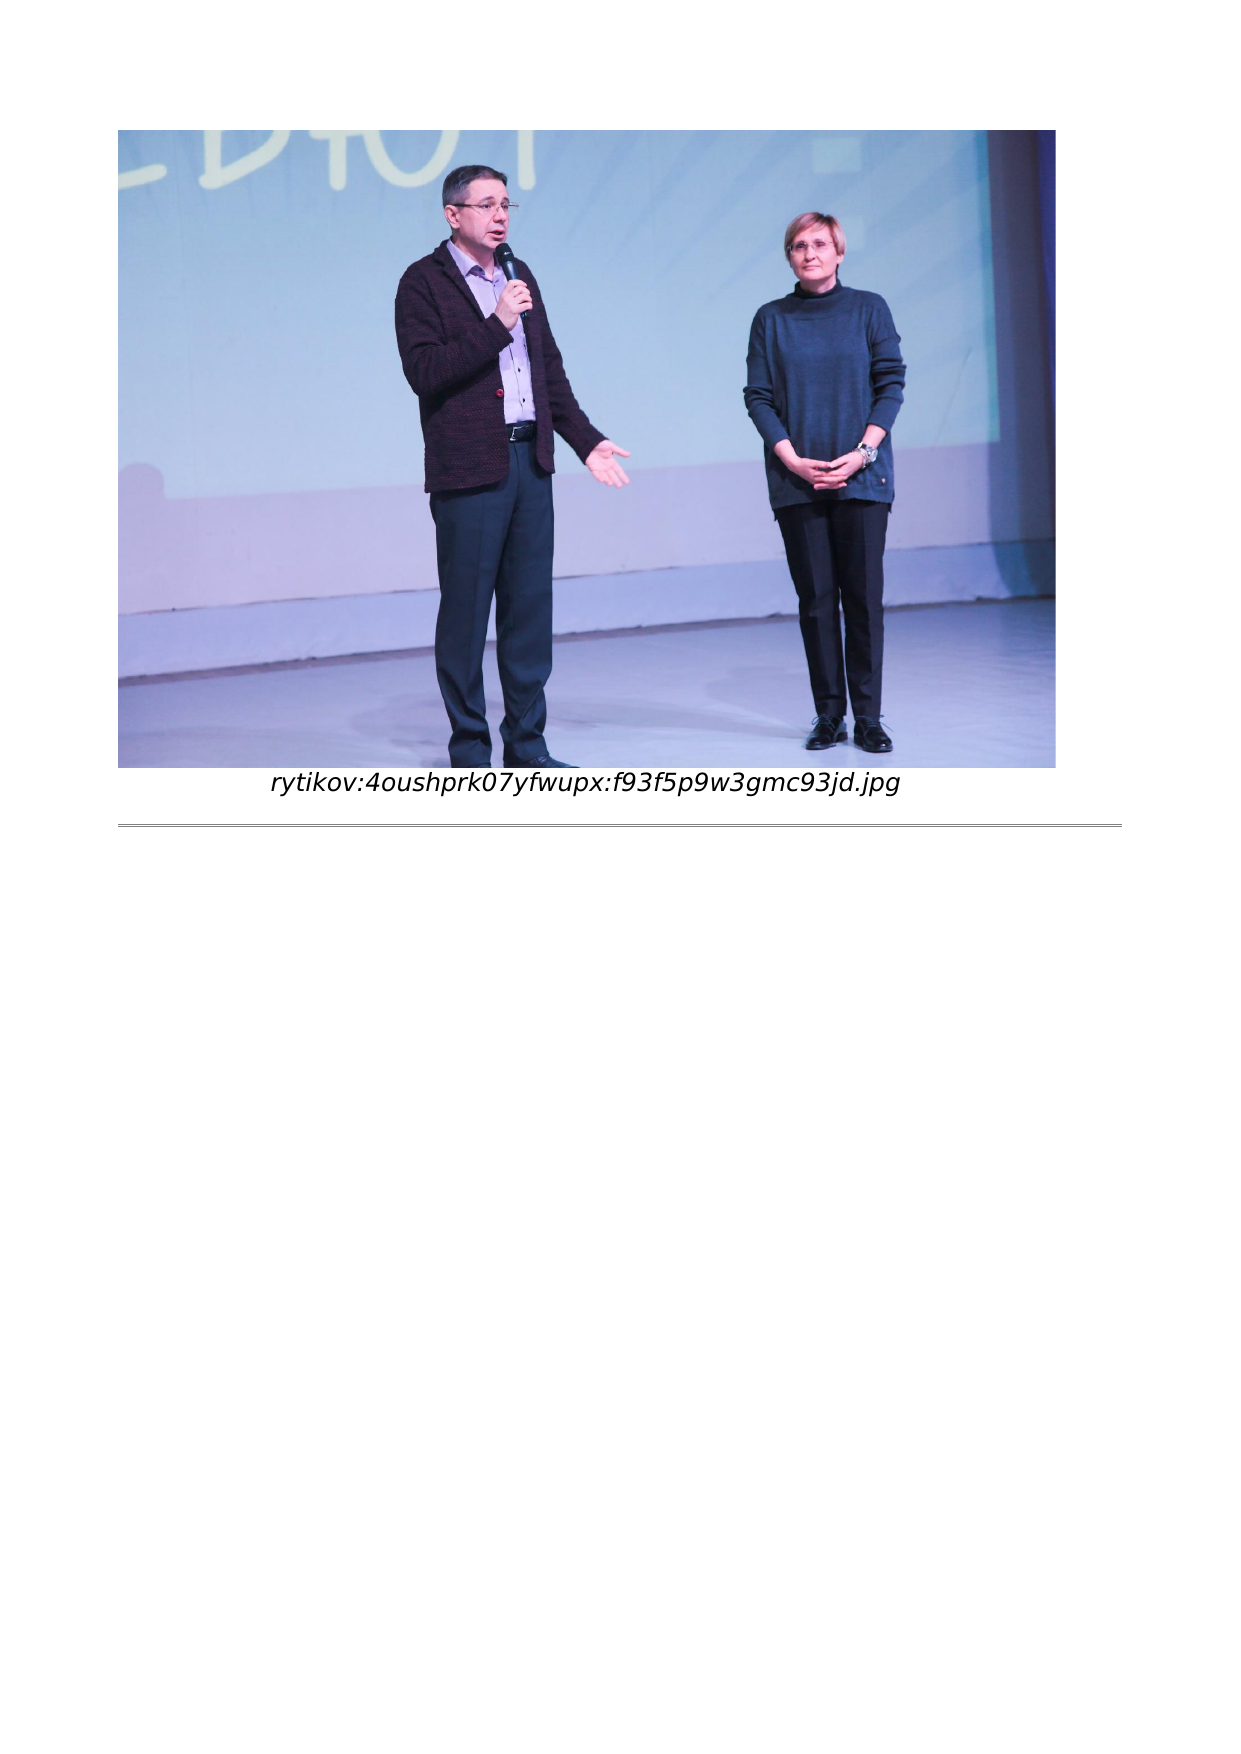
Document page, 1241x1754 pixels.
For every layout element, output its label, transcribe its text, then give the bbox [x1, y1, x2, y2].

text rytikov:4oushprk07yfwupx:f93f5p9w3gmc93jd.jpg [118, 768, 1056, 797]
picture [118, 130, 1056, 768]
